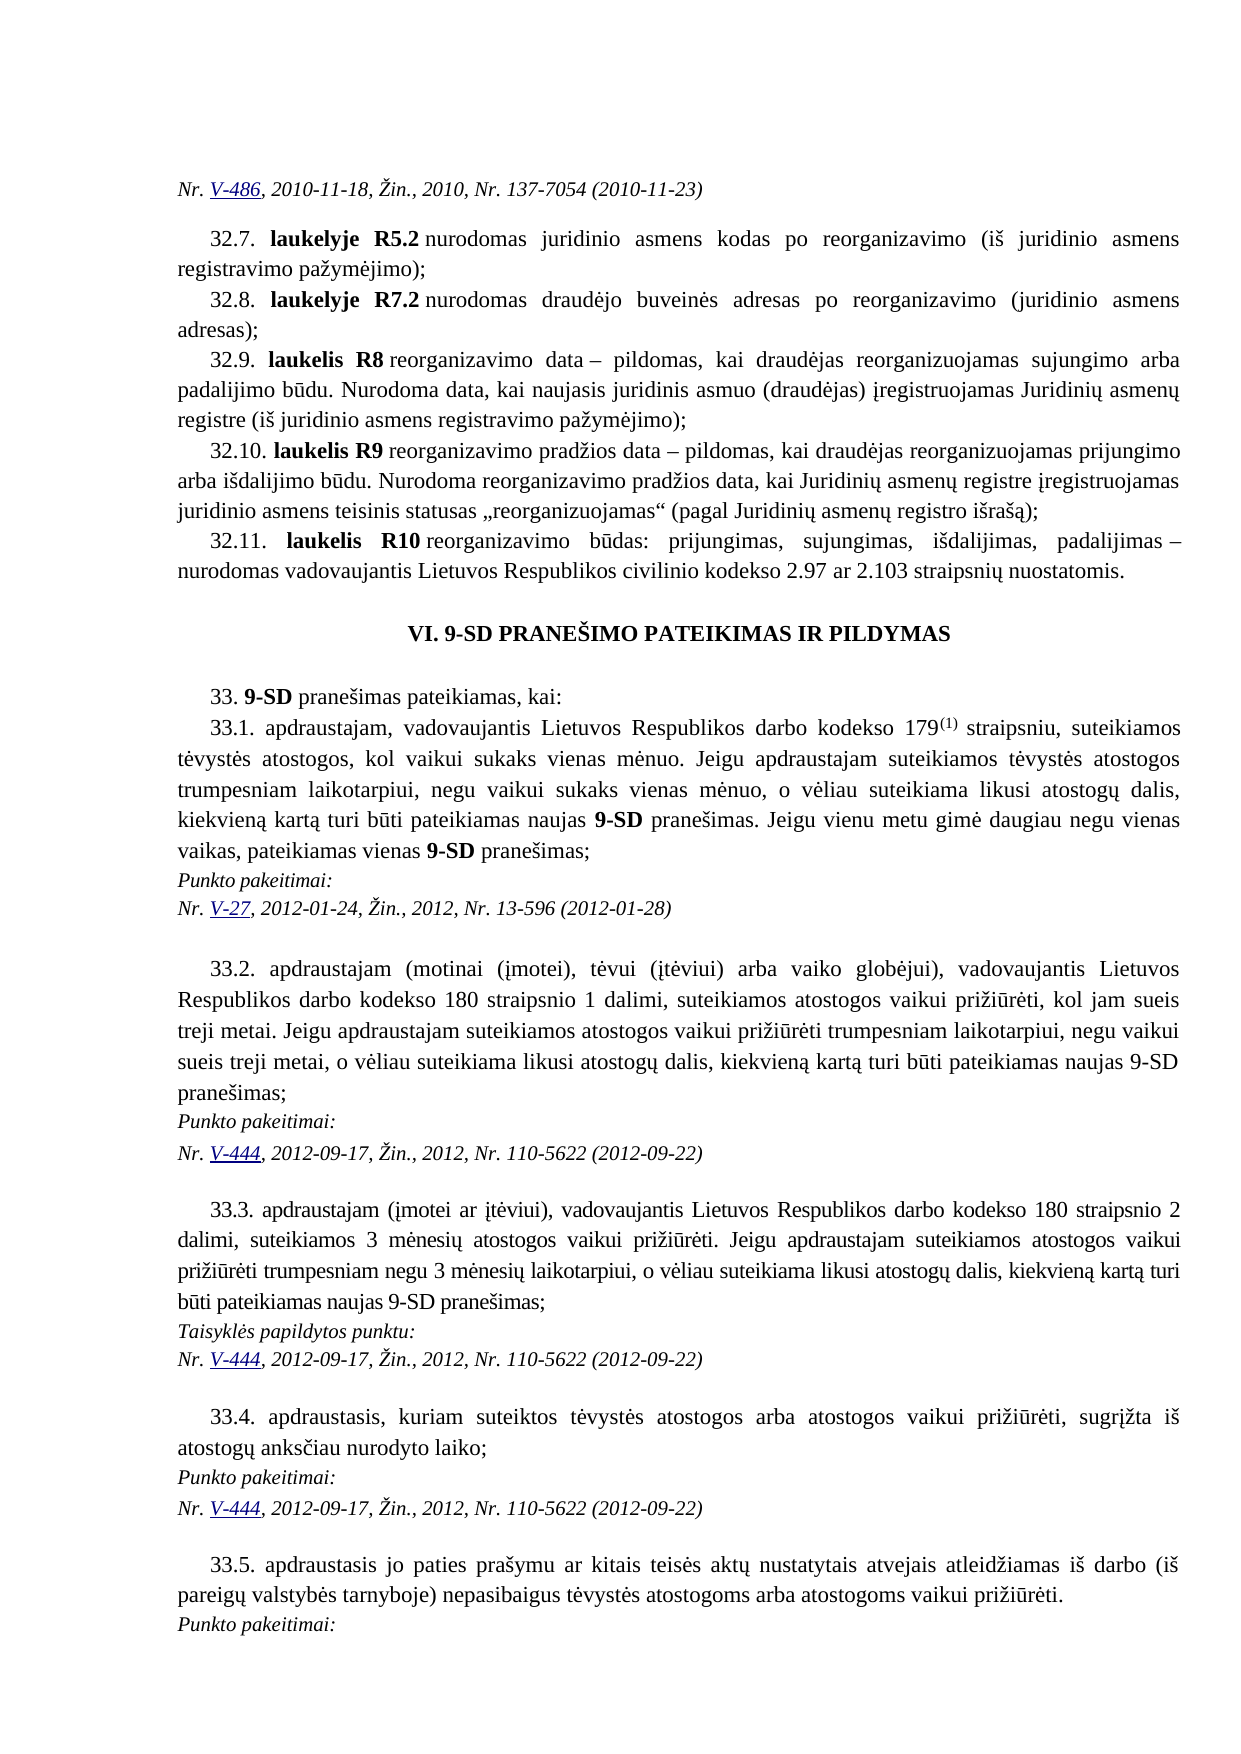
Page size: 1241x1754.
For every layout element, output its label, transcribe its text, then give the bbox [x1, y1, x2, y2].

text 33.4. apdraustasis, kuriam suteiktos tėvystės atostogos arba atostogos vaikui prižiūrėti, sugrįžta iš atostogų anksčiau nurodyto laiko; [177, 1403, 1181, 1461]
text Taisyklės papildytos punktu: [177, 1319, 1181, 1343]
text Nr. V-27, 2012-01-24, Žin., 2012, Nr. 13-596 (2012-01-28) [177, 896, 1181, 920]
text 33.2. apdraustajam (motinai (įmotei), tėvui (įtėviui) arba vaiko globėjui), vadovaujantis Lietuvos Respublikos darbo kodekso 180 straipsnio 1 dalimi, suteikiamos atostogos vaikui prižiūrėti, kol jam sueis treji metai. Jeigu apdraustajam suteikiamos atostogos vaikui prižiūrėti trumpesniam laikotarpiui, negu vaikui sueis treji metai, o vėliau suteikiama likusi atostogų dalis, kiekvieną kartą turi būti pateikiamas naujas 9-SD pranešimas; [177, 955, 1181, 1105]
text Nr. V-444, 2012-09-17, Žin., 2012, Nr. 110-5622 (2012-09-22) [177, 1496, 1181, 1520]
text 32.10. laukelis R9 reorganizavimo pradžios data – pildomas, kai draudėjas reorganizuojamas prijungimo arba išdalijimo būdu. Nurodoma reorganizavimo pradžios data, kai Juridinių asmenų registre įregistruojamas juridinio asmens teisinis statusas „reorganizuojamas“ (pagal Juridinių asmenų registro išrašą); [177, 437, 1181, 523]
text Punkto pakeitimai: [177, 1109, 1181, 1133]
text Punkto pakeitimai: [177, 868, 1181, 892]
text Nr. V-444, 2012-09-17, Žin., 2012, Nr. 110-5622 (2012-09-22) [177, 1347, 1181, 1371]
text 32.11. laukelis R10 reorganizavimo būdas: prijungimas, sujungimas, išdalijimas, padalijimas – nurodomas vadovaujantis Lietuvos Respublikos civilinio kodekso 2.97 ar 2.103 straipsnių nuostatomis. [177, 527, 1181, 584]
text 32.7. laukelyje R5.2 nurodomas juridinio asmens kodas po reorganizavimo (iš juridinio asmens registravimo pažymėjimo); [177, 225, 1181, 282]
text 33.1. apdraustajam, vadovaujantis Lietuvos Respublikos darbo kodekso 179(1) straipsniu, suteikiamos tėvystės atostogos, kol vaikui sukaks vienas mėnuo. Jeigu apdraustajam suteikiamos tėvystės atostogos trumpesniam laikotarpiui, negu vaikui sukaks vienas mėnuo, o vėliau suteikiama likusi atostogų dalis, kiekvieną kartą turi būti pateikiamas naujas 9-SD pranešimas. Jeigu vienu metu gimė daugiau negu vienas vaikas, pateikiamas vienas 9-SD pranešimas; [177, 714, 1181, 864]
text Punkto pakeitimai: [177, 1465, 1181, 1489]
text Nr. V-444, 2012-09-17, Žin., 2012, Nr. 110-5622 (2012-09-22) [177, 1141, 1181, 1165]
text 32.9. laukelis R8 reorganizavimo data – pildomas, kai draudėjas reorganizuojamas sujungimo arba padalijimo būdu. Nurodoma data, kai naujasis juridinis asmuo (draudėjas) įregistruojamas Juridinių asmenų registre (iš juridinio asmens registravimo pažymėjimo); [177, 346, 1181, 433]
text VI. 9-SD PRANEŠIMO PATEIKIMAS IR PILDYMAS [177, 620, 1181, 647]
text 32.8. laukelyje R7.2 nurodomas draudėjo buveinės adresas po reorganizavimo (juridinio asmens adresas); [177, 286, 1181, 342]
text Punkto pakeitimai: [177, 1612, 1181, 1636]
text 33.3. apdraustajam (įmotei ar įtėviui), vadovaujantis Lietuvos Respublikos darbo kodekso 180 straipsnio 2 dalimi, suteikiamos 3 mėnesių atostogos vaikui prižiūrėti. Jeigu apdraustajam suteikiamos atostogos vaikui prižiūrėti trumpesniam negu 3 mėnesių laikotarpiui, o vėliau suteikiama likusi atostogų dalis, kiekvieną kartą turi būti pateikiamas naujas 9-SD pranešimas; [177, 1196, 1181, 1314]
text Nr. V-486, 2010-11-18, Žin., 2010, Nr. 137-7054 (2010-11-23) [177, 177, 1181, 201]
text 33. 9-SD pranešimas pateikiamas, kai: [177, 683, 1181, 709]
text 33.5. apdraustasis jo paties prašymu ar kitais teisės aktų nustatytais atvejais atleidžiamas iš darbo (iš pareigų valstybės tarnyboje) nepasibaigus tėvystės atostogoms arba atostogoms vaikui prižiūrėti. [177, 1551, 1181, 1608]
